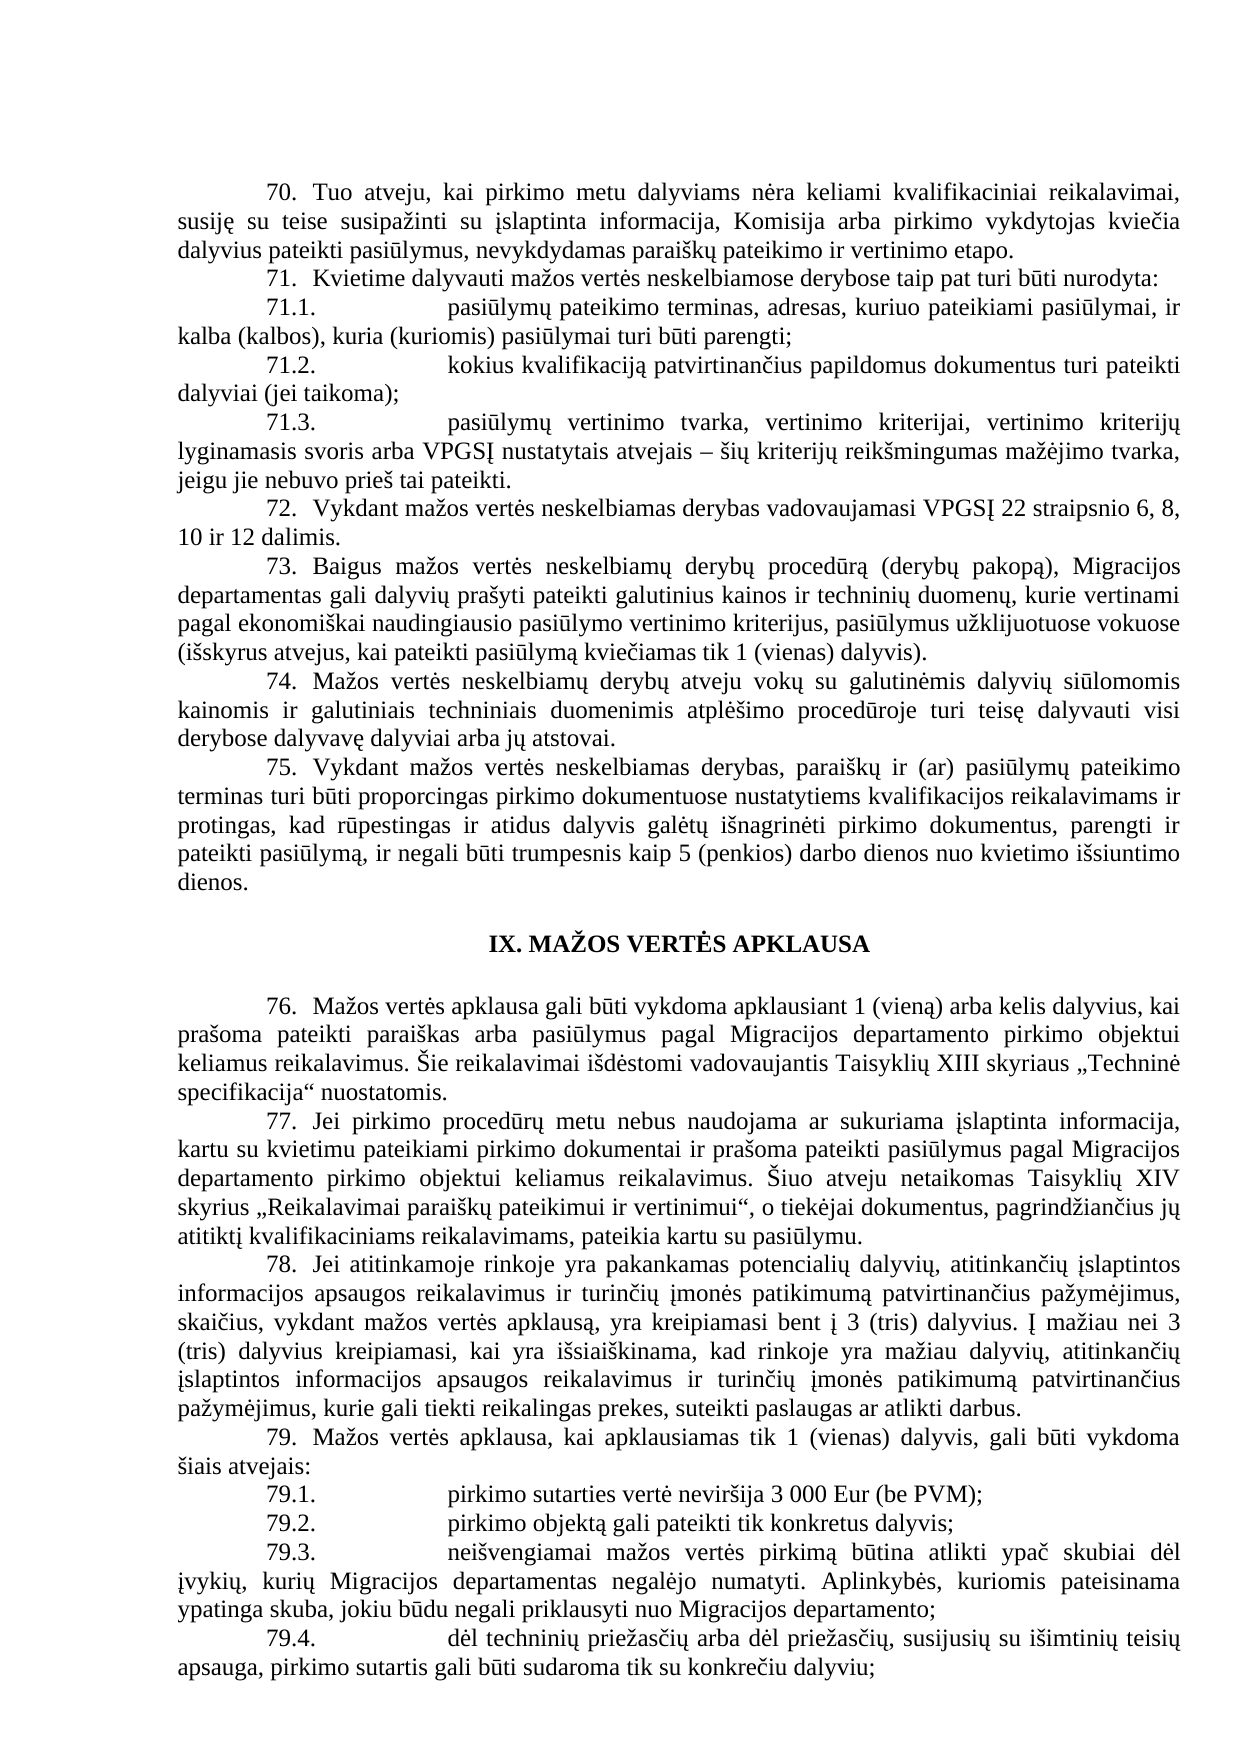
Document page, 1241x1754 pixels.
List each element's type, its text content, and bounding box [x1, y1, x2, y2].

text 73. Baigus mažos vertės neskelbiamų derybų procedūrą (derybų pakopą), Migracijos departamentas gali dalyvių prašyti pateikti galutinius kainos ir techninių duomenų, kurie vertinami pagal ekonomiškai naudingiausio pasiūlymo vertinimo kriterijus, pasiūlymus užklijuotuose vokuose (išskyrus atvejus, kai pateikti pasiūlymą kviečiamas tik 1 (vienas) dalyvis). [177, 551, 1181, 666]
text 70. Tuo atveju, kai pirkimo metu dalyviams nėra keliami kvalifikaciniai reikalavimai, susiję su teise susipažinti su įslaptinta informacija, Komisija arba pirkimo vykdytojas kviečia dalyvius pateikti pasiūlymus, nevykdydamas paraiškų pateikimo ir vertinimo etapo. [177, 177, 1181, 263]
text 79.4. dėl techninių priežasčių arba dėl priežasčių, susijusių su išimtinių teisių apsauga, pirkimo sutartis gali būti sudaroma tik su konkrečiu dalyviu; [177, 1623, 1181, 1681]
text 78. Jei atitinkamoje rinkoje yra pakankamas potencialių dalyvių, atitinkančių įslaptintos informacijos apsaugos reikalavimus ir turinčių įmonės patikimumą patvirtinančius pažymėjimus, skaičius, vykdant mažos vertės apklausą, yra kreipiamasi bent į 3 (tris) dalyvius. Į mažiau nei 3 (tris) dalyvius kreipiamasi, kai yra išsiaiškinama, kad rinkoje yra mažiau dalyvių, atitinkančių įslaptintos informacijos apsaugos reikalavimus ir turinčių įmonės patikimumą patvirtinančius pažymėjimus, kurie gali tiekti reikalingas prekes, suteikti paslaugas ar atlikti darbus. [177, 1249, 1181, 1422]
text 71.1. pasiūlymų pateikimo terminas, adresas, kuriuo pateikiami pasiūlymai, ir kalba (kalbos), kuria (kuriomis) pasiūlymai turi būti parengti; [177, 292, 1181, 350]
text 71. Kvietime dalyvauti mažos vertės neskelbiamose derybose taip pat turi būti nurodyta: [177, 263, 1181, 292]
text 72. Vykdant mažos vertės neskelbiamas derybas vadovaujamasi VPGSĮ 22 straipsnio 6, 8, 10 ir 12 dalimis. [177, 493, 1181, 551]
text 79.1. pirkimo sutarties vertė neviršija 3 000 Eur (be PVM); [177, 1479, 1181, 1508]
text 74. Mažos vertės neskelbiamų derybų atveju vokų su galutinėmis dalyvių siūlomomis kainomis ir galutiniais techniniais duomenimis atplėšimo procedūroje turi teisę dalyvauti visi derybose dalyvavę dalyviai arba jų atstovai. [177, 666, 1181, 752]
text 75. Vykdant mažos vertės neskelbiamas derybas, paraiškų ir (ar) pasiūlymų pateikimo terminas turi būti proporcingas pirkimo dokumentuose nustatytiems kvalifikacijos reikalavimams ir protingas, kad rūpestingas ir atidus dalyvis galėtų išnagrinėti pirkimo dokumentus, parengti ir pateikti pasiūlymą, ir negali būti trumpesnis kaip 5 (penkios) darbo dienos nuo kvietimo išsiuntimo dienos. [177, 752, 1181, 896]
text 71.2. kokius kvalifikaciją patvirtinančius papildomus dokumentus turi pateikti dalyviai (jei taikoma); [177, 350, 1181, 407]
text 71.3. pasiūlymų vertinimo tvarka, vertinimo kriterijai, vertinimo kriterijų lyginamasis svoris arba VPGSĮ nustatytais atvejais – šių kriterijų reikšmingumas mažėjimo tvarka, jeigu jie nebuvo prieš tai pateikti. [177, 407, 1181, 493]
text 79.2. pirkimo objektą gali pateikti tik konkretus dalyvis; [177, 1508, 1181, 1537]
text 79. Mažos vertės apklausa, kai apklausiamas tik 1 (vienas) dalyvis, gali būti vykdoma šiais atvejais: [177, 1422, 1181, 1479]
text 77. Jei pirkimo procedūrų metu nebus naudojama ar sukuriama įslaptinta informacija, kartu su kvietimu pateikiami pirkimo dokumentai ir prašoma pateikti pasiūlymus pagal Migracijos departamento pirkimo objektui keliamus reikalavimus. Šiuo atveju netaikomas Taisyklių XIV skyrius „Reikalavimai paraiškų pateikimui ir vertinimui“, o tiekėjai dokumentus, pagrindžiančius jų atitiktį kvalifikaciniams reikalavimams, pateikia kartu su pasiūlymu. [177, 1106, 1181, 1249]
text 76. Mažos vertės apklausa gali būti vykdoma apklausiant 1 (vieną) arba kelis dalyvius, kai prašoma pateikti paraiškas arba pasiūlymus pagal Migracijos departamento pirkimo objektui keliamus reikalavimus. Šie reikalavimai išdėstomi vadovaujantis Taisyklių XIII skyriaus „Techninė specifikacija“ nuostatomis. [177, 991, 1181, 1106]
text IX. MAŽOS VERTĖS APKLAUSA [177, 929, 1181, 958]
text 79.3. neišvengiamai mažos vertės pirkimą būtina atlikti ypač skubiai dėl įvykių, kurių Migracijos departamentas negalėjo numatyti. Aplinkybės, kuriomis pateisinama ypatinga skuba, jokiu būdu negali priklausyti nuo Migracijos departamento; [177, 1537, 1181, 1623]
